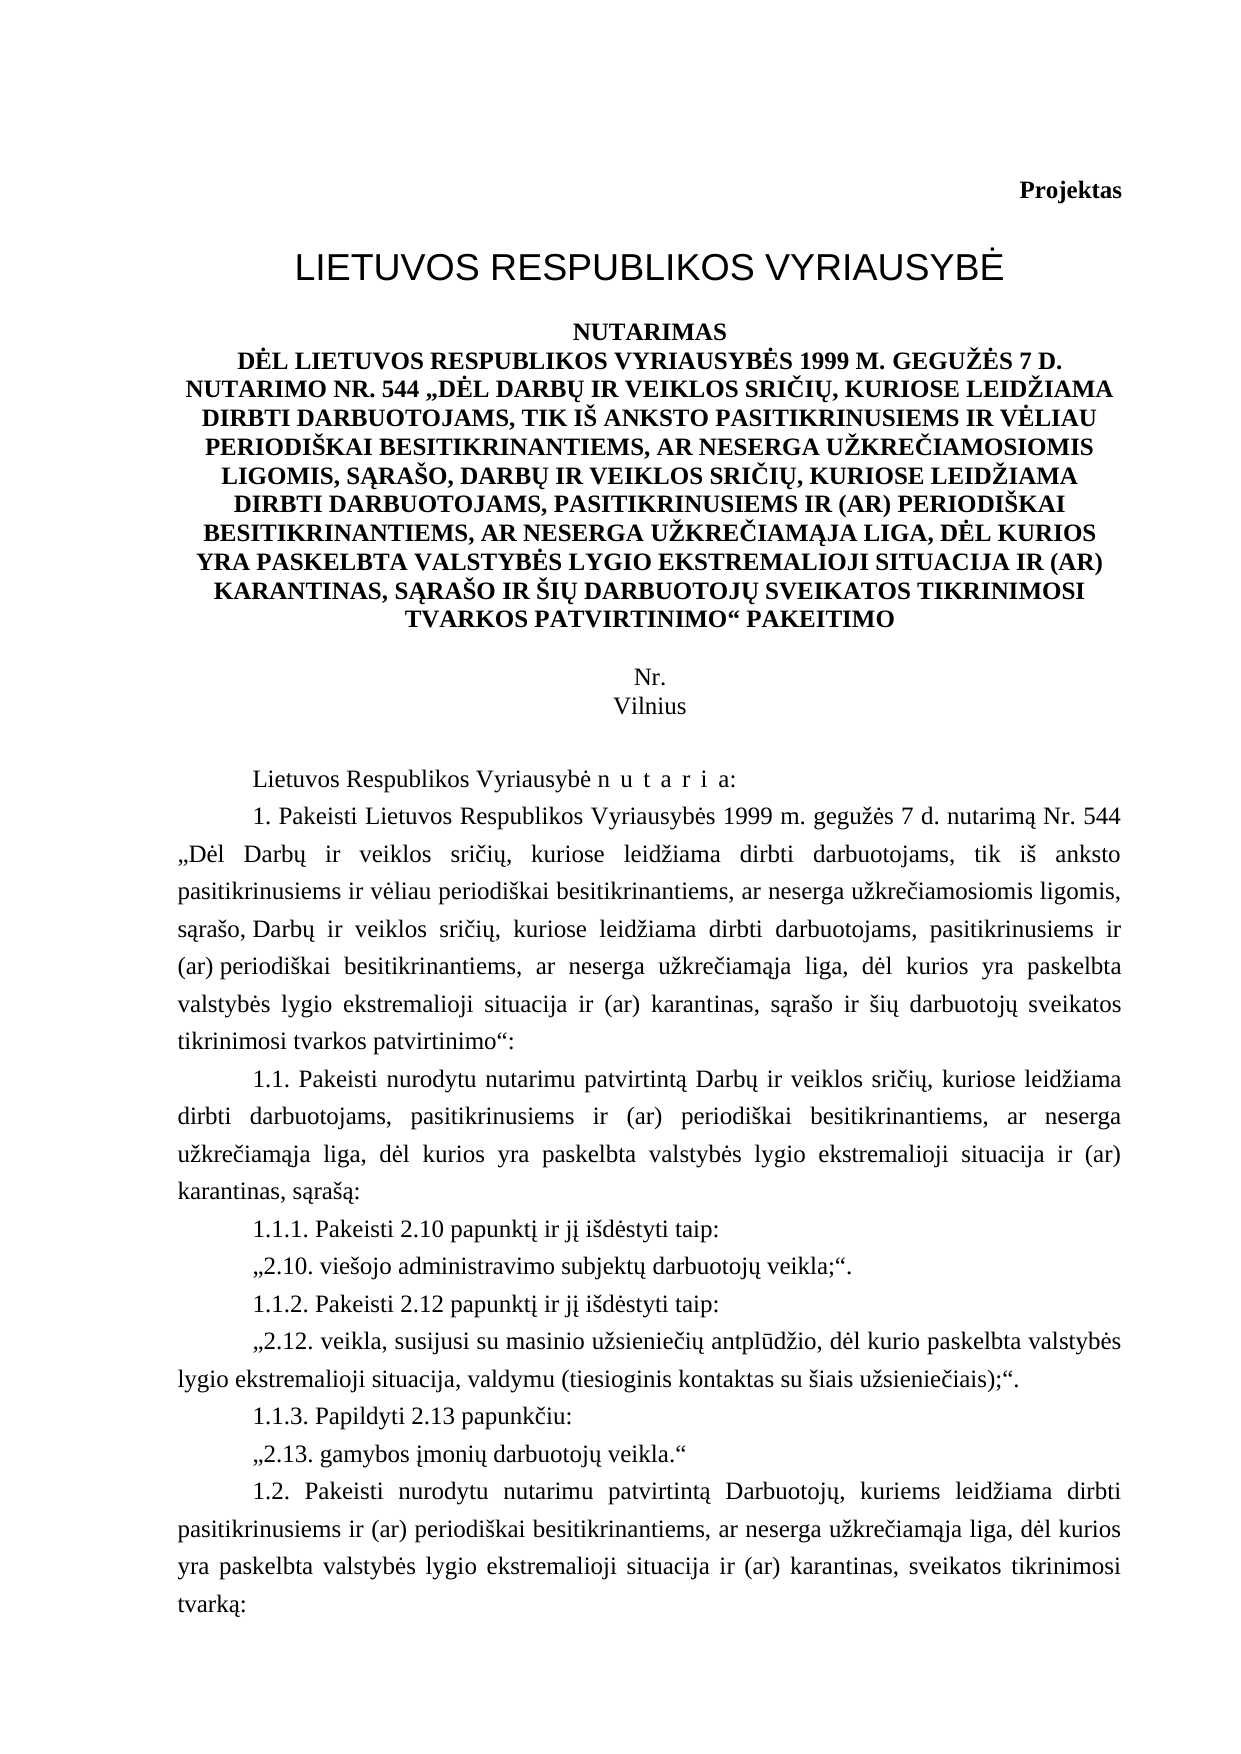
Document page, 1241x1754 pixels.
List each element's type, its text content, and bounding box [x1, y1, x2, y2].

text 1.1.2. Pakeisti 2.12 papunktį ir jį išdėstyti taip: [177, 1280, 1122, 1317]
text Lietuvos Respublikos Vyriausybė [177, 245, 1122, 288]
text „2.10. viešojo administravimo subjektų darbuotojų veikla;“. [177, 1242, 1122, 1280]
text „2.12. veikla, susijusi su masinio užsieniečių antplūdžio, dėl kurio paskelbta valstybės lygio ekstremalioji situacija, valdymu (tiesioginis kontaktas su šiais užsieniečiais);“. [177, 1317, 1122, 1392]
text nutarimas [177, 317, 1122, 346]
text 1.2. Pakeisti nurodytu nutarimu patvirtintą Darbuotojų, kuriems leidžiama dirbti pasitikrinusiems ir (ar) periodiškai besitikrinantiems, ar neserga užkrečiamąja liga, dėl kurios yra paskelbta valstybės lygio ekstremalioji situacija ir (ar) karantinas, sveikatos tikrinimosi tvarką: [177, 1467, 1122, 1617]
text 1.1.1. Pakeisti 2.10 papunktį ir jį išdėstyti taip: [177, 1205, 1122, 1242]
text Vilnius [177, 691, 1122, 719]
text DĖL LIETUVOS RESPUBLIKOS VYRIAUSYBĖS 1999 M. GEGUŽĖS 7 D. NUTARIMO NR. 544 „DĖL DARBŲ IR VEIKLOS SRIČIŲ, KURIOSE LEIDŽIAMA DIRBTI DARBUOTOJAMS, TIK IŠ ANKSTO PASITIKRINUSIEMS IR VĖLIAU PERIODIŠKAI BESITIKRINANTIEMS, AR NESERGA UŽKREČIAMOSIOMIS LIGOMIS, SĄRAŠO, DARBŲ IR VEIKLOS SRIČIŲ, KURIOSE LEIDŽIAMA DIRBTI DARBUOTOJAMS, PASITIKRINUSIEMS IR (AR) PERIODIŠKAI BESITIKRINANTIEMS, AR NESERGA UŽKREČIAMĄJA LIGA, DĖL KURIOS YRA PASKELBTA VALSTYBĖS LYGIO EKSTREMALIOJI SITUACIJA IR (AR) KARANTINAS, SĄRAŠO IR ŠIŲ DARBUOTOJŲ SVEIKATOS TIKRINIMOSI TVARKOS PATVIRTINIMO“ PAKEITIMO [177, 346, 1122, 633]
text 1.1.3. Papildyti 2.13 papunkčiu: [177, 1392, 1122, 1430]
text Projektas [177, 176, 1122, 204]
text „2.13. gamybos įmonių darbuotojų veikla.“ [177, 1430, 1122, 1467]
text 1. Pakeisti Lietuvos Respublikos Vyriausybės 1999 m. gegužės 7 d. nutarimą Nr. 544 „Dėl Darbų ir veiklos sričių, kuriose leidžiama dirbti darbuotojams, tik iš anksto pasitikrinusiems ir vėliau periodiškai besitikrinantiems, ar neserga užkrečiamosiomis ligomis, sąrašo, Darbų ir veiklos sričių, kuriose leidžiama dirbti darbuotojams, pasitikrinusiems ir (ar) periodiškai besitikrinantiems, ar neserga užkrečiamąja liga, dėl kurios yra paskelbta valstybės lygio ekstremalioji situacija ir (ar) karantinas, sąrašo ir šių darbuotojų sveikatos tikrinimosi tvarkos patvirtinimo“: [177, 792, 1122, 1055]
text Nr. [177, 662, 1122, 691]
text Lietuvos Respublikos Vyriausybė nutaria: [177, 755, 1122, 792]
text 1.1. Pakeisti nurodytu nutarimu patvirtintą Darbų ir veiklos sričių, kuriose leidžiama dirbti darbuotojams, pasitikrinusiems ir (ar) periodiškai besitikrinantiems, ar neserga užkrečiamąja liga, dėl kurios yra paskelbta valstybės lygio ekstremalioji situacija ir (ar) karantinas, sąrašą: [177, 1055, 1122, 1205]
